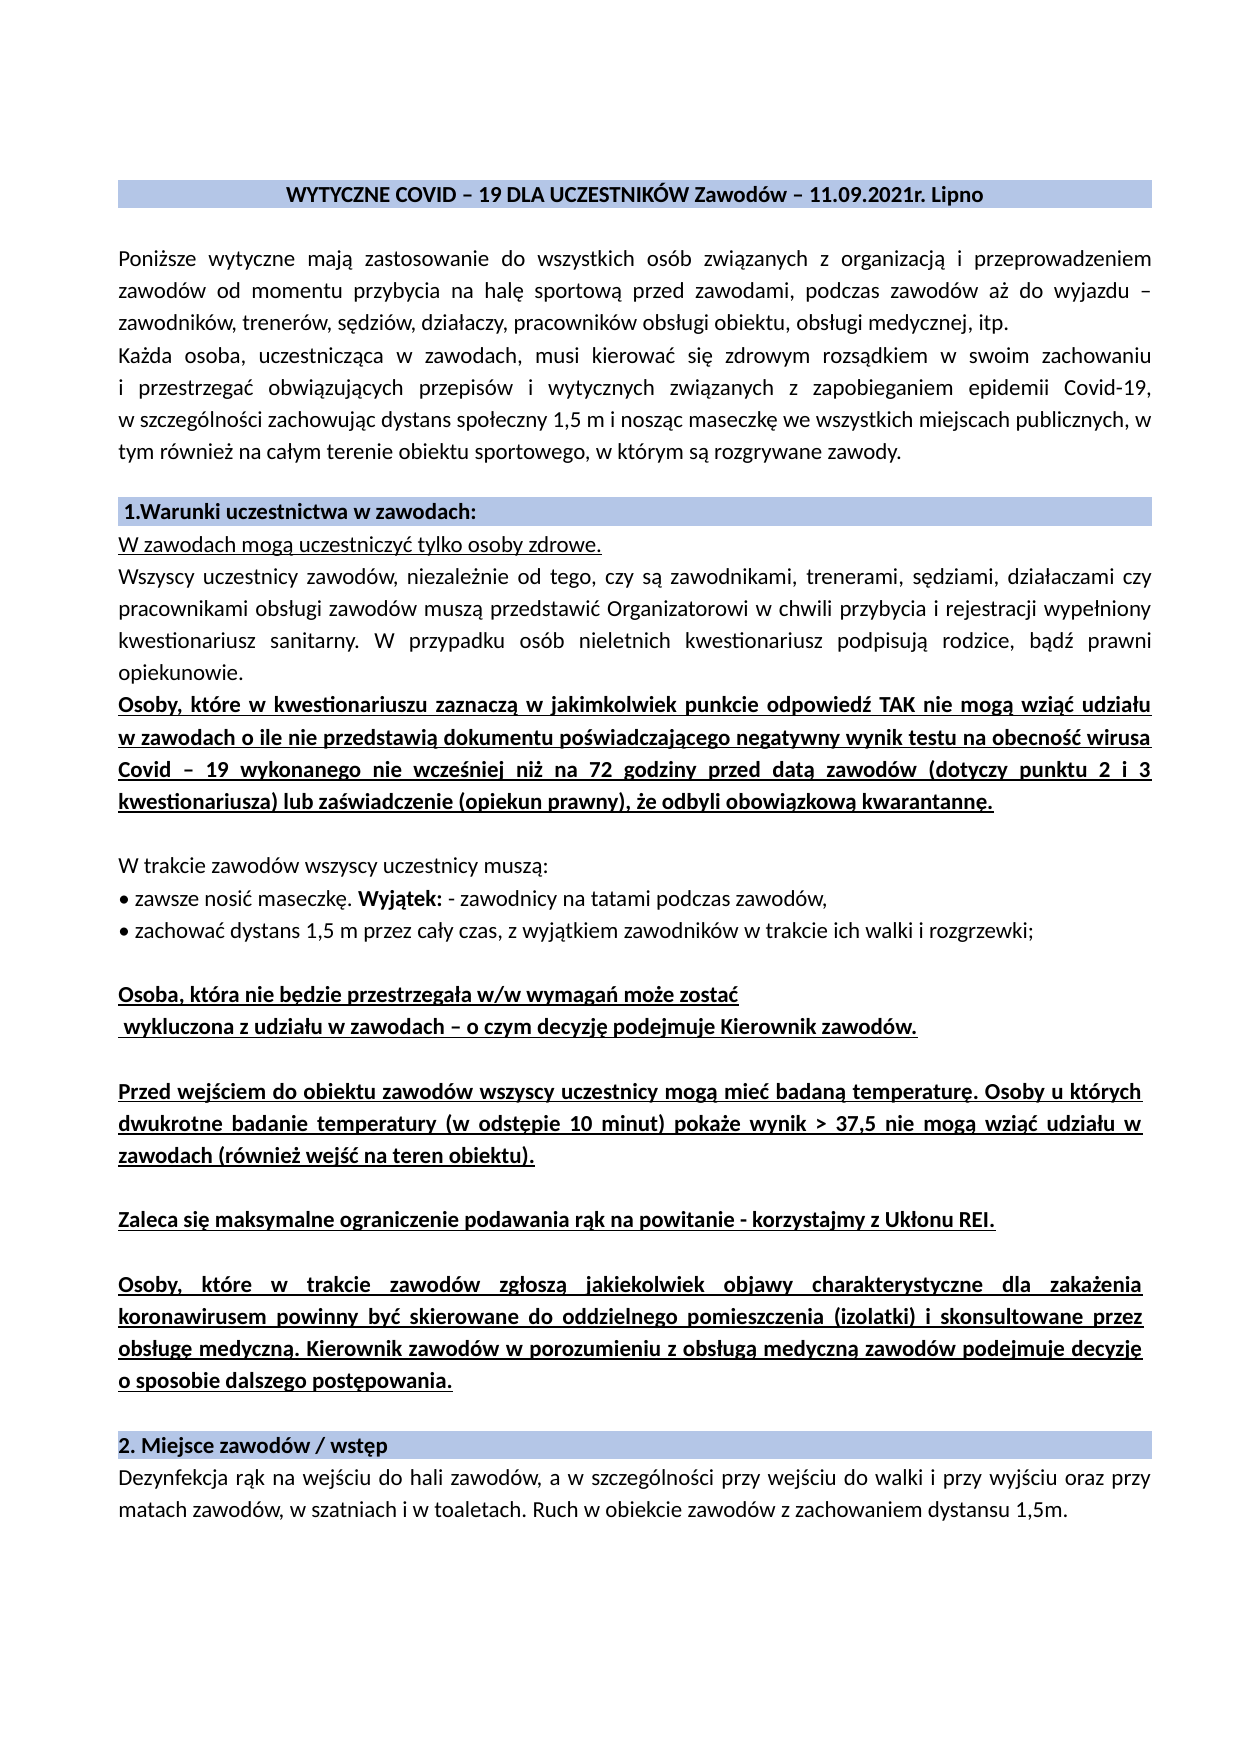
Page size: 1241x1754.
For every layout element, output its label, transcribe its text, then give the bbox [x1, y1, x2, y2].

text obsługę medyczną. Kierownik zawodów w porozumieniu z obsługą medyczną zawodów podejmuje decyzję [118, 1328, 1143, 1358]
text wykluczona z udziału w zawodach – o czym decyzję podejmuje Kierownik zawodów. [118, 1012, 1143, 1041]
text zawodach (również wejść na teren obiektu). [118, 1135, 1143, 1169]
text 2. Miejsce zawodów / wstęp [118, 1431, 1152, 1459]
text • zawsze nosić maseczkę. Wyjątek: - zawodnicy na tatami podczas zawodów, [118, 884, 1131, 912]
text Wszyscy uczestnicy zawodów, niezależnie od tego, czy są zawodnikami, trenerami, sędziami, działaczami czy pracownikami obsługi zawodów muszą przedstawić Organizatorowi w chwili przybycia i rejestracji wypełniony kwestionariusz sanitarny. W przypadku osób nieletnich kwestionariusz podpisują rodzice, bądź prawni opiekunowie. [118, 562, 1152, 686]
text Zaleca się maksymalne ograniczenie podawania rąk na powitanie - korzystajmy z Ukłonu REI. [118, 1206, 1143, 1234]
text Osoba, która nie będzie przestrzegała w/w wymagań może zostać [118, 980, 1143, 1008]
text kwestionariusza) lub zaświadczenie (opiekun prawny), że odbyli obowiązkową kwarantannę. [118, 781, 1152, 815]
text Covid – 19 wykonanego nie wcześniej niż na 72 godziny przed datą zawodów (dotyczy punktu 2 i 3 [118, 748, 1152, 779]
text • zachować dystans 1,5 m przez cały czas, z wyjątkiem zawodników w trakcie ich walki i rozgrzewki; [118, 916, 1131, 944]
text Osoby, które w kwestionariuszu zaznaczą w jakimkolwiek punkcie odpowiedź TAK nie mogą wziąć udziału [118, 691, 1152, 715]
text dwukrotne badanie temperatury (w odstępie 10 minut) pokaże wynik > 37,5 nie mogą wziąć udziału w [118, 1102, 1143, 1133]
text Osoby, które w trakcie zawodów zgłoszą jakiekolwiek objawy charakterystyczne dla zakażenia [118, 1270, 1143, 1294]
text Przed wejściem do obiektu zawodów wszyscy uczestnicy mogą mieć badaną temperaturę. Osoby u których [118, 1077, 1143, 1101]
text w zawodach o ile nie przedstawią dokumentu poświadczającego negatywny wynik testu na obecność wirusa [118, 716, 1152, 747]
text W trakcie zawodów wszyscy uczestnicy muszą: [118, 852, 1152, 879]
text koronawirusem powinny być skierowane do oddzielnego pomieszczenia (izolatki) i skonsultowane przez [118, 1296, 1143, 1326]
text Dezynfekcja rąk na wejściu do hali zawodów, a w szczególności przy wejściu do walki i przy wyjściu oraz przy matach zawodów, w szatniach i w toaletach. Ruch w obiekcie zawodów z zachowaniem dystansu 1,5m. [118, 1463, 1152, 1523]
text W zawodach mogą uczestniczyć tylko osoby zdrowe. [118, 530, 1152, 558]
text WYTYCZNE COVID – 19 DLA UCZESTNIKÓW Zawodów – 11.09.2021r. Lipno [118, 180, 1152, 208]
text o sposobie dalszego postępowania. [118, 1360, 1143, 1394]
text 1.Warunki uczestnictwa w zawodach: [118, 497, 1152, 526]
text Poniższe wytyczne mają zastosowanie do wszystkich osób związanych z organizacją i przeprowadzeniem zawodów od momentu przybycia na halę sportową przed zawodami, podczas zawodów aż do wyjazdu – zawodników, trenerów, sędziów, działaczy, pracowników obsługi obiektu, obsługi medycznej, itp. [118, 244, 1152, 337]
text Każda osoba, uczestnicząca w zawodach, musi kierować się zdrowym rozsądkiem w swoim zachowaniu i przestrzegać obwiązujących przepisów i wytycznych związanych z zapobieganiem epidemii Covid-19, w szczególności zachowując dystans społeczny 1,5 m i nosząc maseczkę we wszystkich miejscach publicznych, w tym również na całym terenie obiektu sportowego, w którym są rozgrywane zawody. [118, 341, 1152, 465]
